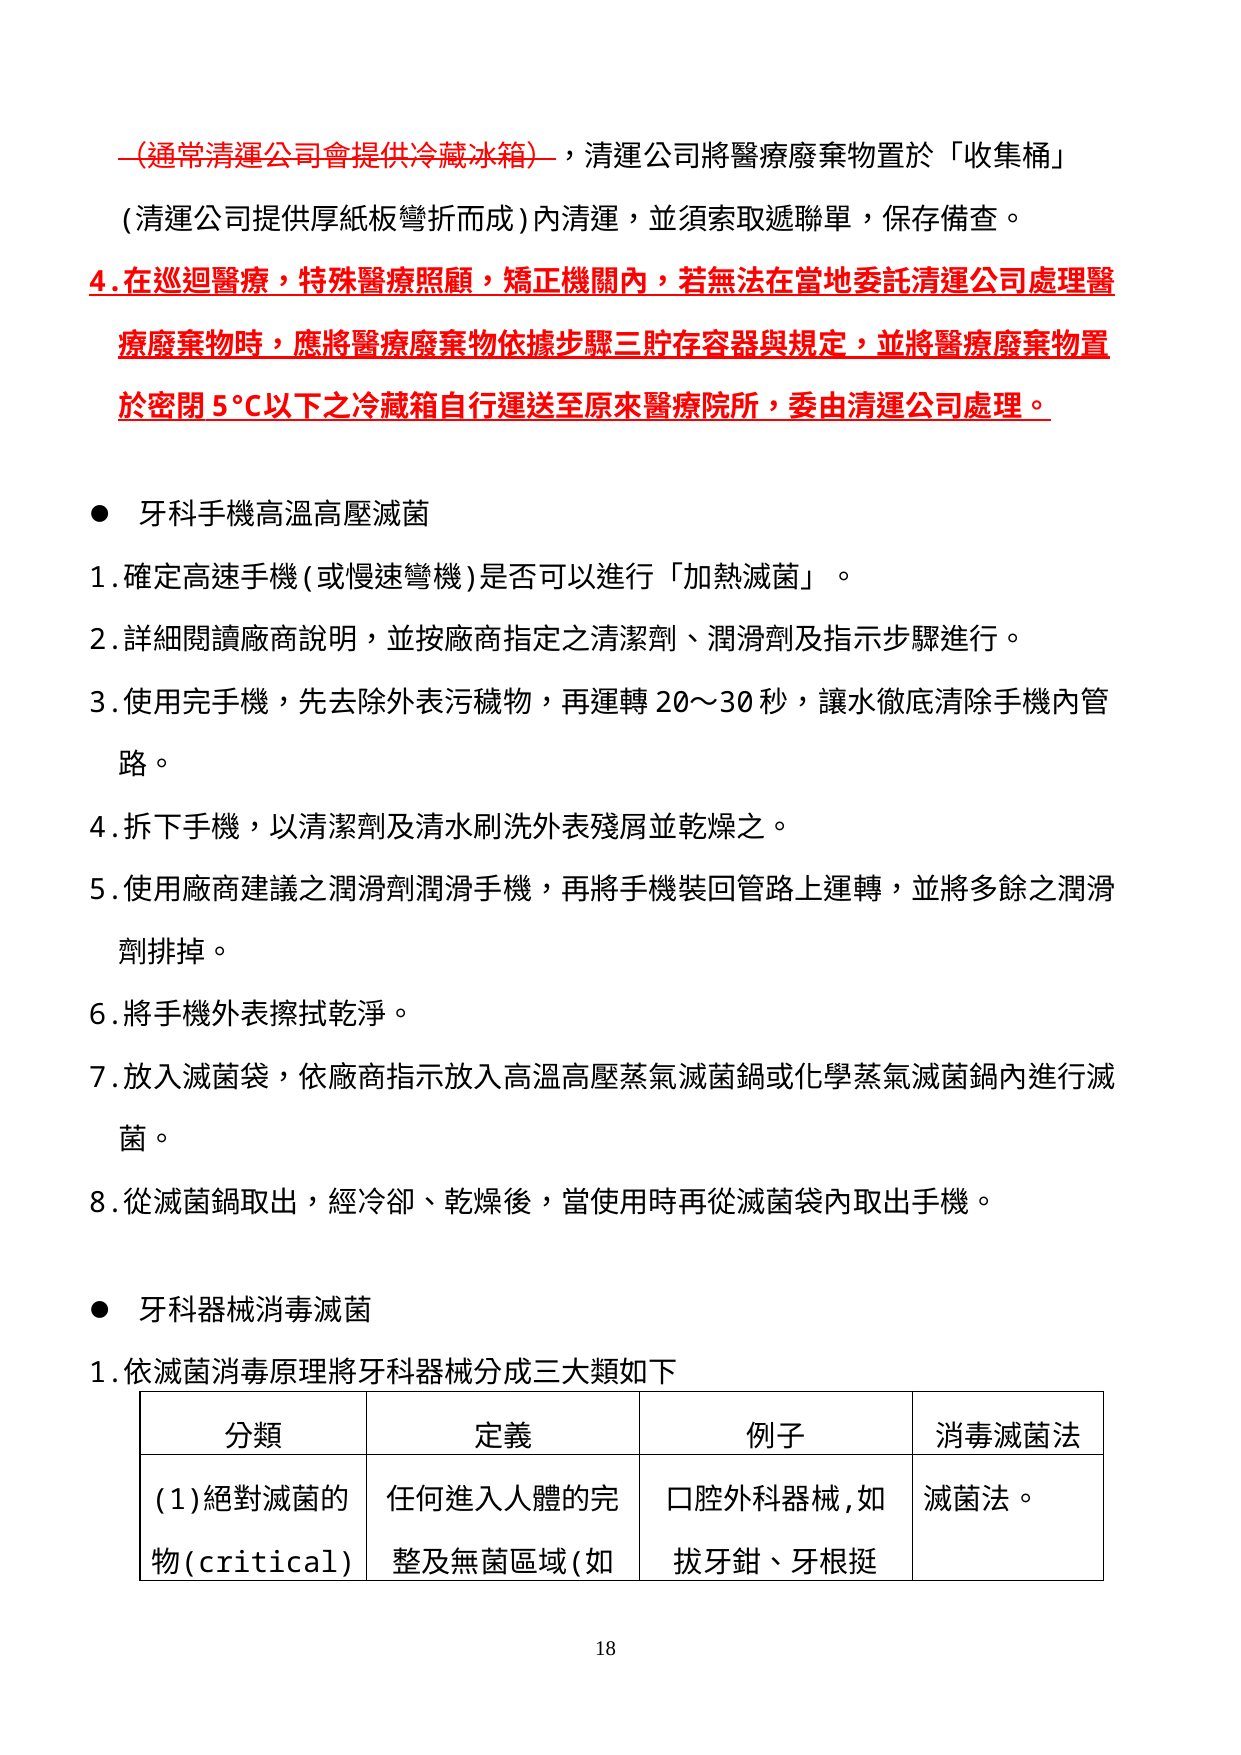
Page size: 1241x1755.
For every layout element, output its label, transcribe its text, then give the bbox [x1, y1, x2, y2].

table_header 分類 [141, 1392, 366, 1454]
text 8.從滅菌鍋取出，經冷卻、乾燥後，當使用時再從滅菌袋內取出手機。 [89, 1158, 1122, 1220]
table_header 定義 [367, 1392, 639, 1454]
text 3.使用完手機，先去除外表污穢物，再運轉20～30秒，讓水徹底清除手機內管路。 [89, 658, 1122, 783]
text 7.放入滅菌袋，依廠商指示放入高溫高壓蒸氣滅菌鍋或化學蒸氣滅菌鍋內進行滅菌。 [89, 1033, 1122, 1158]
table_cell 任何進入人體的完整及無菌區域(如 [367, 1455, 639, 1580]
text 1.依滅菌消毒原理將牙科器械分成三大類如下 [89, 1328, 1122, 1391]
text 4.拆下手機，以清潔劑及清水刷洗外表殘屑並乾燥之。 [89, 783, 1122, 845]
list 牙科器械消毒滅菌 [89, 1266, 1122, 1328]
text 1.確定高速手機(或慢速彎機)是否可以進行「加熱滅菌」。 [89, 533, 1122, 595]
table_cell 口腔外科器械,如拔牙鉗、牙根挺 [640, 1455, 912, 1580]
list 牙科手機高溫高壓滅菌 [89, 470, 1122, 533]
table_cell 滅菌法。 [913, 1455, 1103, 1580]
text 2.詳細閱讀廠商說明，並按廠商指定之清潔劑、潤滑劑及指示步驟進行。 [89, 595, 1122, 658]
table_header 例子 [640, 1392, 912, 1454]
table_cell (1)絕對滅菌的物(critical) [141, 1455, 366, 1580]
table_header 消毒滅菌法 [913, 1392, 1103, 1454]
text 4.在巡迴醫療，特殊醫療照顧，矯正機關內，若無法在當地委託清運公司處理醫療廢棄物時，應將醫療廢棄物依據步驟三貯存容器與規定，並將醫療廢棄物置於密閉5℃以下之冷藏箱自行運送至原來醫療院所，委由清運公司處理。 [89, 237, 1122, 425]
text 6.將手機外表擦拭乾淨。 [89, 970, 1122, 1033]
text （通常清運公司會提供冷藏冰箱），清運公司將醫療廢棄物置於「收集桶」(清運公司提供厚紙板彎折而成)內清運，並須索取遞聯單，保存備查。 [89, 112, 1122, 237]
text 5.使用廠商建議之潤滑劑潤滑手機，再將手機裝回管路上運轉，並將多餘之潤滑劑排掉。 [89, 845, 1122, 970]
